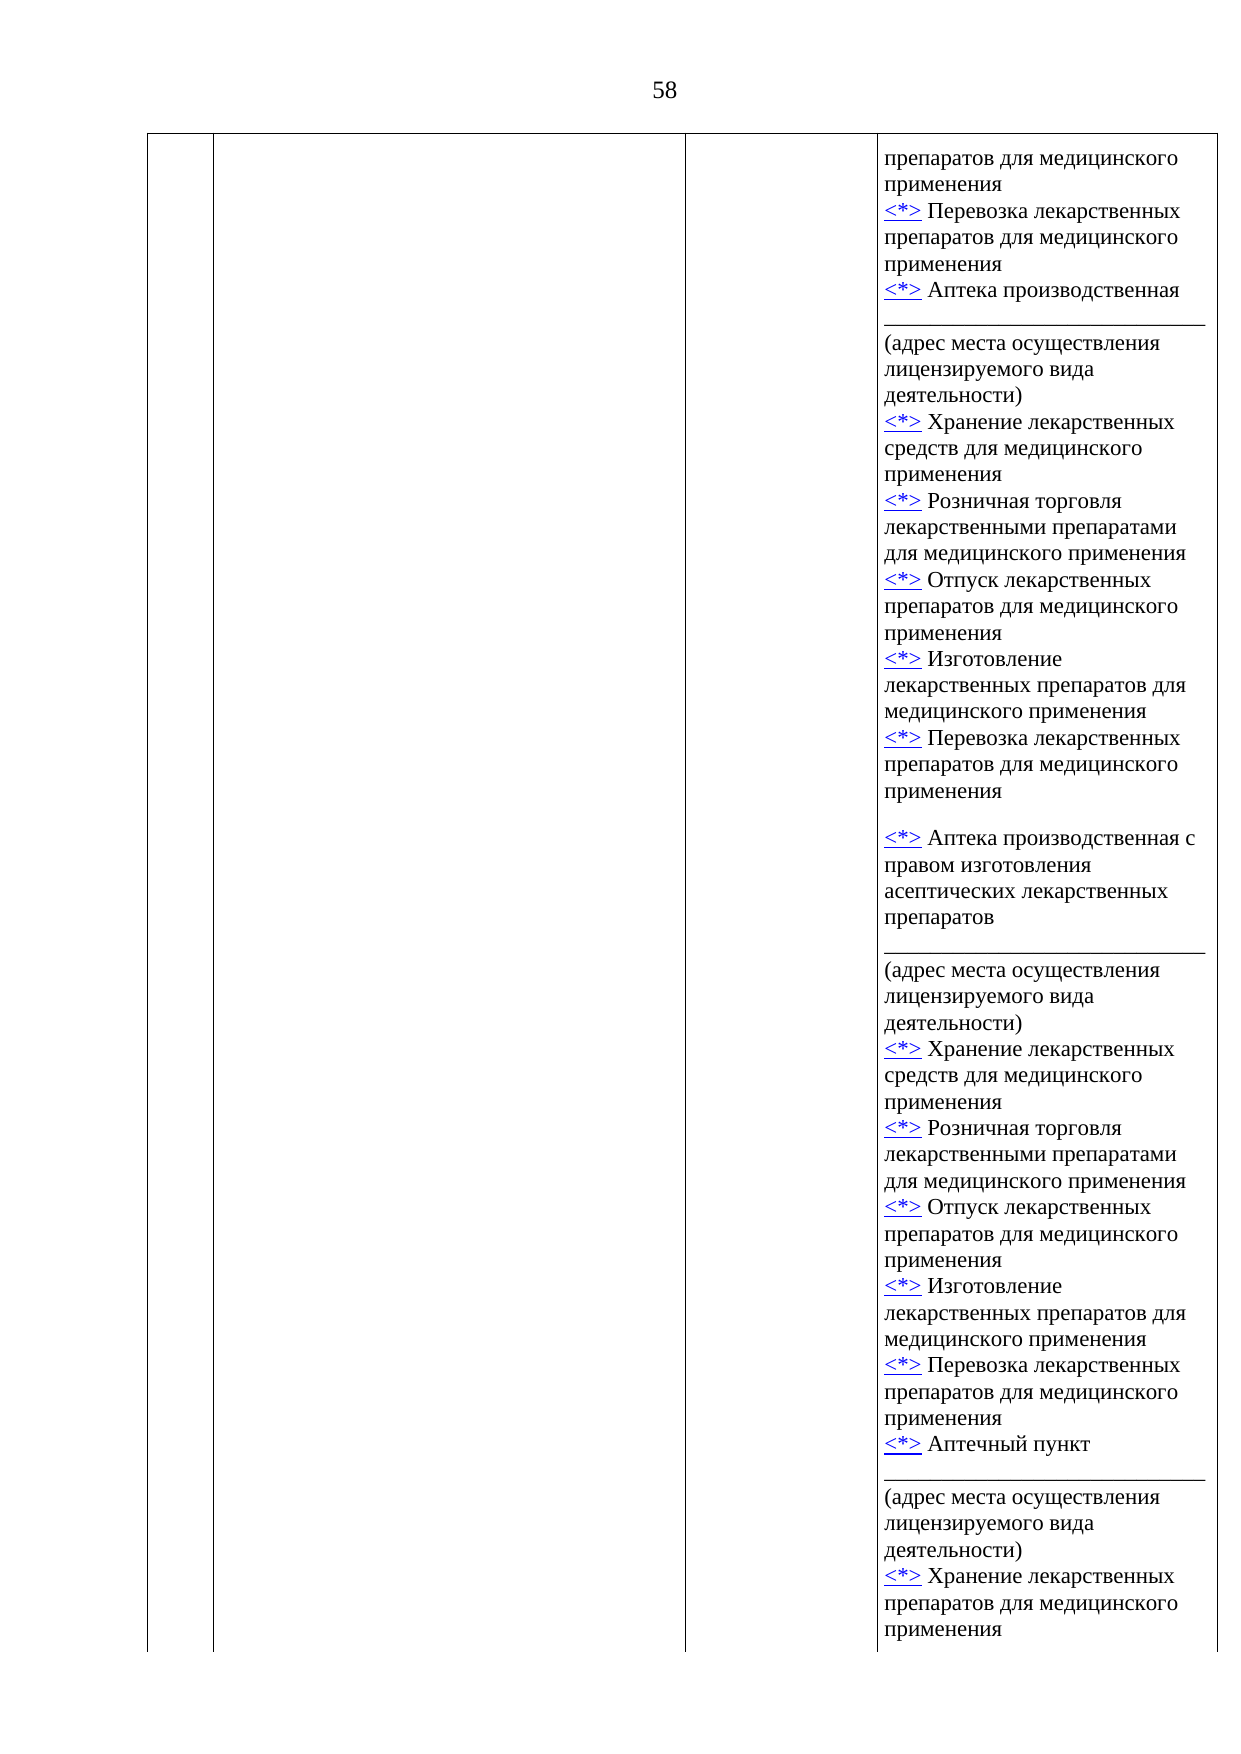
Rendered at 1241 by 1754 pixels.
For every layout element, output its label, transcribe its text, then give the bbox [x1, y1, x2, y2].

table_cell [148, 814, 213, 1652]
table_cell [686, 814, 877, 1652]
table_cell препаратов для медицинского применения <*> Перевозка лекарственных препаратов для медицинского применения <*> Аптека производственная ____________________________ (адрес места осуществления лицензируемого вида деятельности) <*> Хранение лекарственных средств для медицинского применения <*> Розничная торговля лекарственными препаратами для медицинского применения <*> Отпуск лекарственных препаратов для медицинского применения <*> Изготовление лекарственных препаратов для медицинского применения <*> Перевозка лекарственных препаратов для медицинского применения [878, 134, 1217, 814]
table_cell [686, 134, 877, 814]
table_cell [148, 134, 213, 814]
table_cell [214, 134, 685, 814]
table_cell [214, 814, 685, 1652]
table_cell <*> Аптека производственная с правом изготовления асептических лекарственных препаратов ____________________________ (адрес места осуществления лицензируемого вида деятельности) <*> Хранение лекарственных средств для медицинского применения <*> Розничная торговля лекарственными препаратами для медицинского применения <*> Отпуск лекарственных препаратов для медицинского применения <*> Изготовление лекарственных препаратов для медицинского применения <*> Перевозка лекарственных препаратов для медицинского применения <*> Аптечный пункт ____________________________ (адрес места осуществления лицензируемого вида деятельности) <*> Хранение лекарственных препаратов для медицинского применения [878, 814, 1217, 1652]
